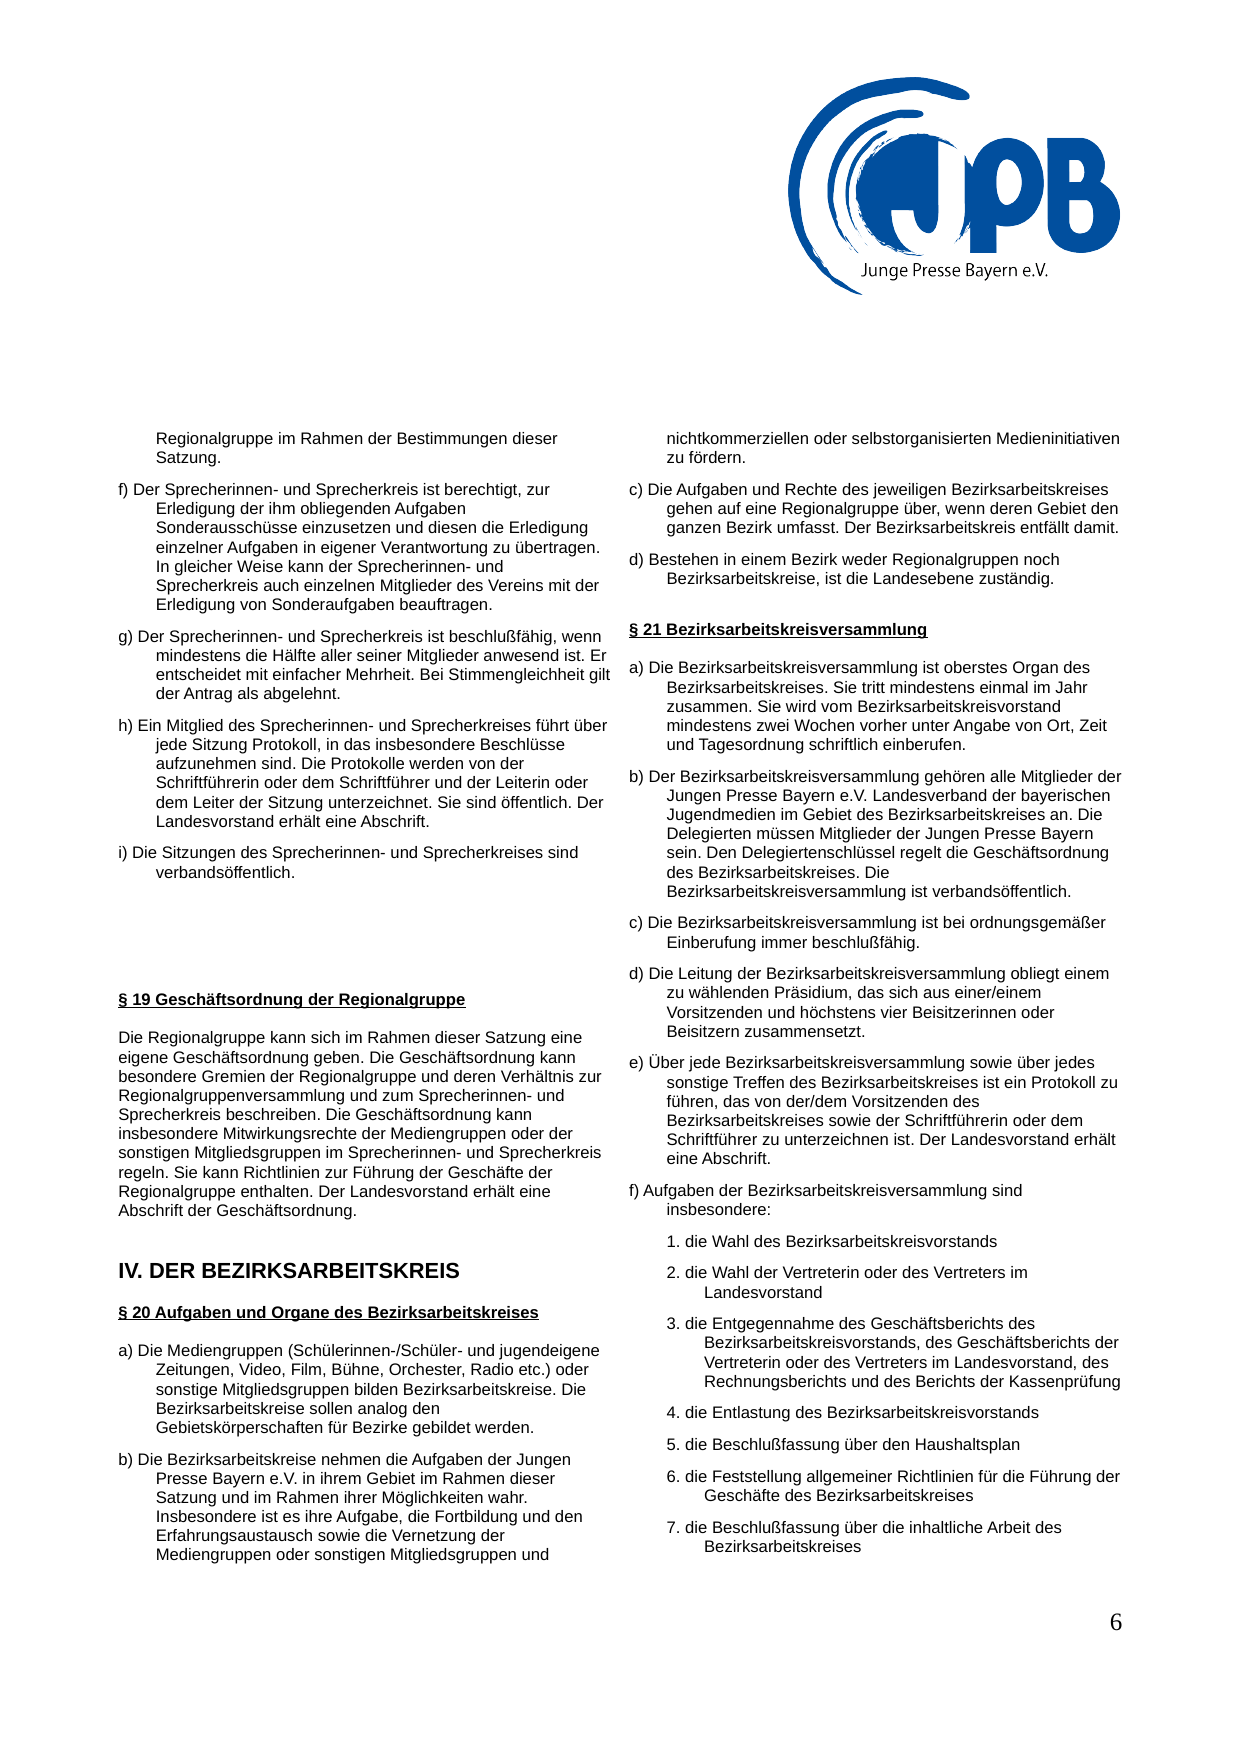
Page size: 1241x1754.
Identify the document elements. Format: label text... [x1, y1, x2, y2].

text Die Regionalgruppe kann sich im Rahmen dieser Satzung eine eigene Geschäftsordnung geben. Die Geschäftsordnung kann besondere Gremien der Regionalgruppe und deren Verhältnis zur Regionalgruppenversammlung und zum Sprecherinnen- und Sprecherkreis beschreiben. Die Geschäftsordnung kann insbesondere Mitwirkungsrechte der Mediengruppen oder der sonstigen Mitgliedsgruppen im Sprecherinnen- und Sprecherkreis regeln. Sie kann Richtlinien zur Führung der Geschäfte der Regionalgruppe enthalten. Der Landesvorstand erhält eine Abschrift der Geschäftsordnung. [118, 1028, 611, 1220]
list b) Die Bezirksarbeitskreise nehmen die Aufgaben der Jungen Presse Bayern e.V. in ihrem Gebiet im Rahmen dieser Satzung und im Rahmen ihrer Möglichkeiten wahr. Insbesondere ist es ihre Aufgabe, die Fortbildung und den Erfahrungsaustausch sowie die Vernetzung der Mediengruppen oder sonstigen Mitgliedsgruppen und [118, 1449, 611, 1564]
list c) Die Bezirksarbeitskreisversammlung ist bei ordnungsgemäßer Einberufung immer beschlußfähig. [629, 913, 1122, 952]
list 5. die Beschlußfassung über den Haushaltsplan [666, 1435, 1122, 1454]
text § 19 Geschäftsordnung der Regionalgruppe [118, 990, 611, 1009]
text IV. DER BEZIRKSARBEITSKREIS [118, 1258, 611, 1283]
list f) Der Sprecherinnen- und Sprecherkreis ist berechtigt, zur Erledigung der ihm obliegenden Aufgaben Sonderausschüsse einzusetzen und diesen die Erledigung einzelner Aufgaben in eigener Verantwortung zu übertragen. In gleicher Weise kann der Sprecherinnen- und Sprecherkreis auch einzelnen Mitglieder des Vereins mit der Erledigung von Sonderaufgaben beauftragen. [118, 480, 611, 614]
list 7. die Beschlußfassung über die inhaltliche Arbeit des Bezirksarbeitskreises [666, 1517, 1122, 1556]
list nichtkommerziellen oder selbstorganisierten Medieninitiativen zu fördern. [629, 429, 1122, 467]
list i) Die Sitzungen des Sprecherinnen- und Sprecherkreises sind verbandsöffentlich. [118, 843, 611, 882]
list 2. die Wahl der Vertreterin oder des Vertreters im Landesvorstand [666, 1263, 1122, 1302]
list 3. die Entgegennahme des Geschäftsberichts des Bezirksarbeitskreisvorstands, des Geschäftsberichts der Vertreterin oder des Vertreters im Landesvorstand, des Rechnungsberichts und des Berichts der Kassenprüfung [666, 1314, 1122, 1391]
list 6. die Feststellung allgemeiner Richtlinien für die Führung der Geschäfte des Bezirksarbeitskreises [666, 1467, 1122, 1505]
list h) Ein Mitglied des Sprecherinnen- und Sprecherkreises führt über jede Sitzung Protokoll, in das insbesondere Beschlüsse aufzunehmen sind. Die Protokolle werden von der Schriftführerin oder dem Schriftführer und der Leiterin oder dem Leiter der Sitzung unterzeichnet. Sie sind öffentlich. Der Landesvorstand erhält eine Abschrift. [118, 716, 611, 831]
list g) Der Sprecherinnen- und Sprecherkreis ist beschlußfähig, wenn mindestens die Hälfte aller seiner Mitglieder anwesend ist. Er entscheidet mit einfacher Mehrheit. Bei Stimmengleichheit gilt der Antrag als abgelehnt. [118, 627, 611, 703]
list a) Die Bezirksarbeitskreisversammlung ist oberstes Organ des Bezirksarbeitskreises. Sie tritt mindestens einmal im Jahr zusammen. Sie wird vom Bezirksarbeitskreisvorstand mindestens zwei Wochen vorher unter Angabe von Ort, Zeit und Tagesordnung schriftlich einberufen. [629, 658, 1122, 754]
list c) Die Aufgaben und Rechte des jeweiligen Bezirksarbeitskreises gehen auf eine Regionalgruppe über, wenn deren Gebiet den ganzen Bezirk umfasst. Der Bezirksarbeitskreis entfällt damit. [629, 480, 1122, 537]
list Regionalgruppe im Rahmen der Bestimmungen dieser Satzung. [118, 429, 611, 467]
list e) Über jede Bezirksarbeitskreisversammlung sowie über jedes sonstige Treffen des Bezirksarbeitskreises ist ein Protokoll zu führen, das von der/dem Vorsitzenden des Bezirksarbeitskreises sowie der Schriftführerin oder dem Schriftführer zu unterzeichnen ist. Der Landesvorstand erhält eine Abschrift. [629, 1053, 1122, 1168]
list d) Bestehen in einem Bezirk weder Regionalgruppen noch Bezirksarbeitskreise, ist die Landesebene zuständig. [629, 550, 1122, 588]
list d) Die Leitung der Bezirksarbeitskreisversammlung obliegt einem zu wählenden Präsidium, das sich aus einer/einem Vorsitzenden und höchstens vier Beisitzerinnen oder Beisitzern zusammensetzt. [629, 964, 1122, 1041]
list 4. die Entlastung des Bezirksarbeitskreis­vorstands [666, 1403, 1122, 1422]
list 1. die Wahl des Bezirksarbeitskreisvorstands [666, 1232, 1122, 1251]
list a) Die Mediengruppen (Schülerinnen-/Schüler- und jugendeigene Zeitungen, Video, Film, Bühne, Orchester, Radio etc.) oder sonstige Mitgliedsgruppen bilden Bezirksarbeitskreise. Die Bezirksarbeitskreise sollen analog den Gebietskörperschaften für Bezirke gebildet werden. [118, 1341, 611, 1437]
text § 20 Aufgaben und Organe des Bezirksarbeitskreises [118, 1303, 611, 1322]
list f) Aufgaben der Bezirksarbeitskreisversammlung sind insbesondere: [629, 1181, 1122, 1219]
text § 21 Bezirksarbeitskreisversammlung [629, 601, 1122, 639]
list b) Der Bezirksarbeitskreisversammlung gehören alle Mitglieder der Jungen Presse Bayern e.V. Landesverband der bayerischen Jugendmedien im Gebiet des Bezirksarbeitskreises an. Die Delegierten müssen Mitglieder der Jungen Presse Bayern sein. Den Delegiertenschlüssel regelt die Geschäftsordnung des Bezirksarbeitskreises. Die Bezirksarbeitskreisversammlung ist verbandsöffentlich. [629, 767, 1122, 901]
